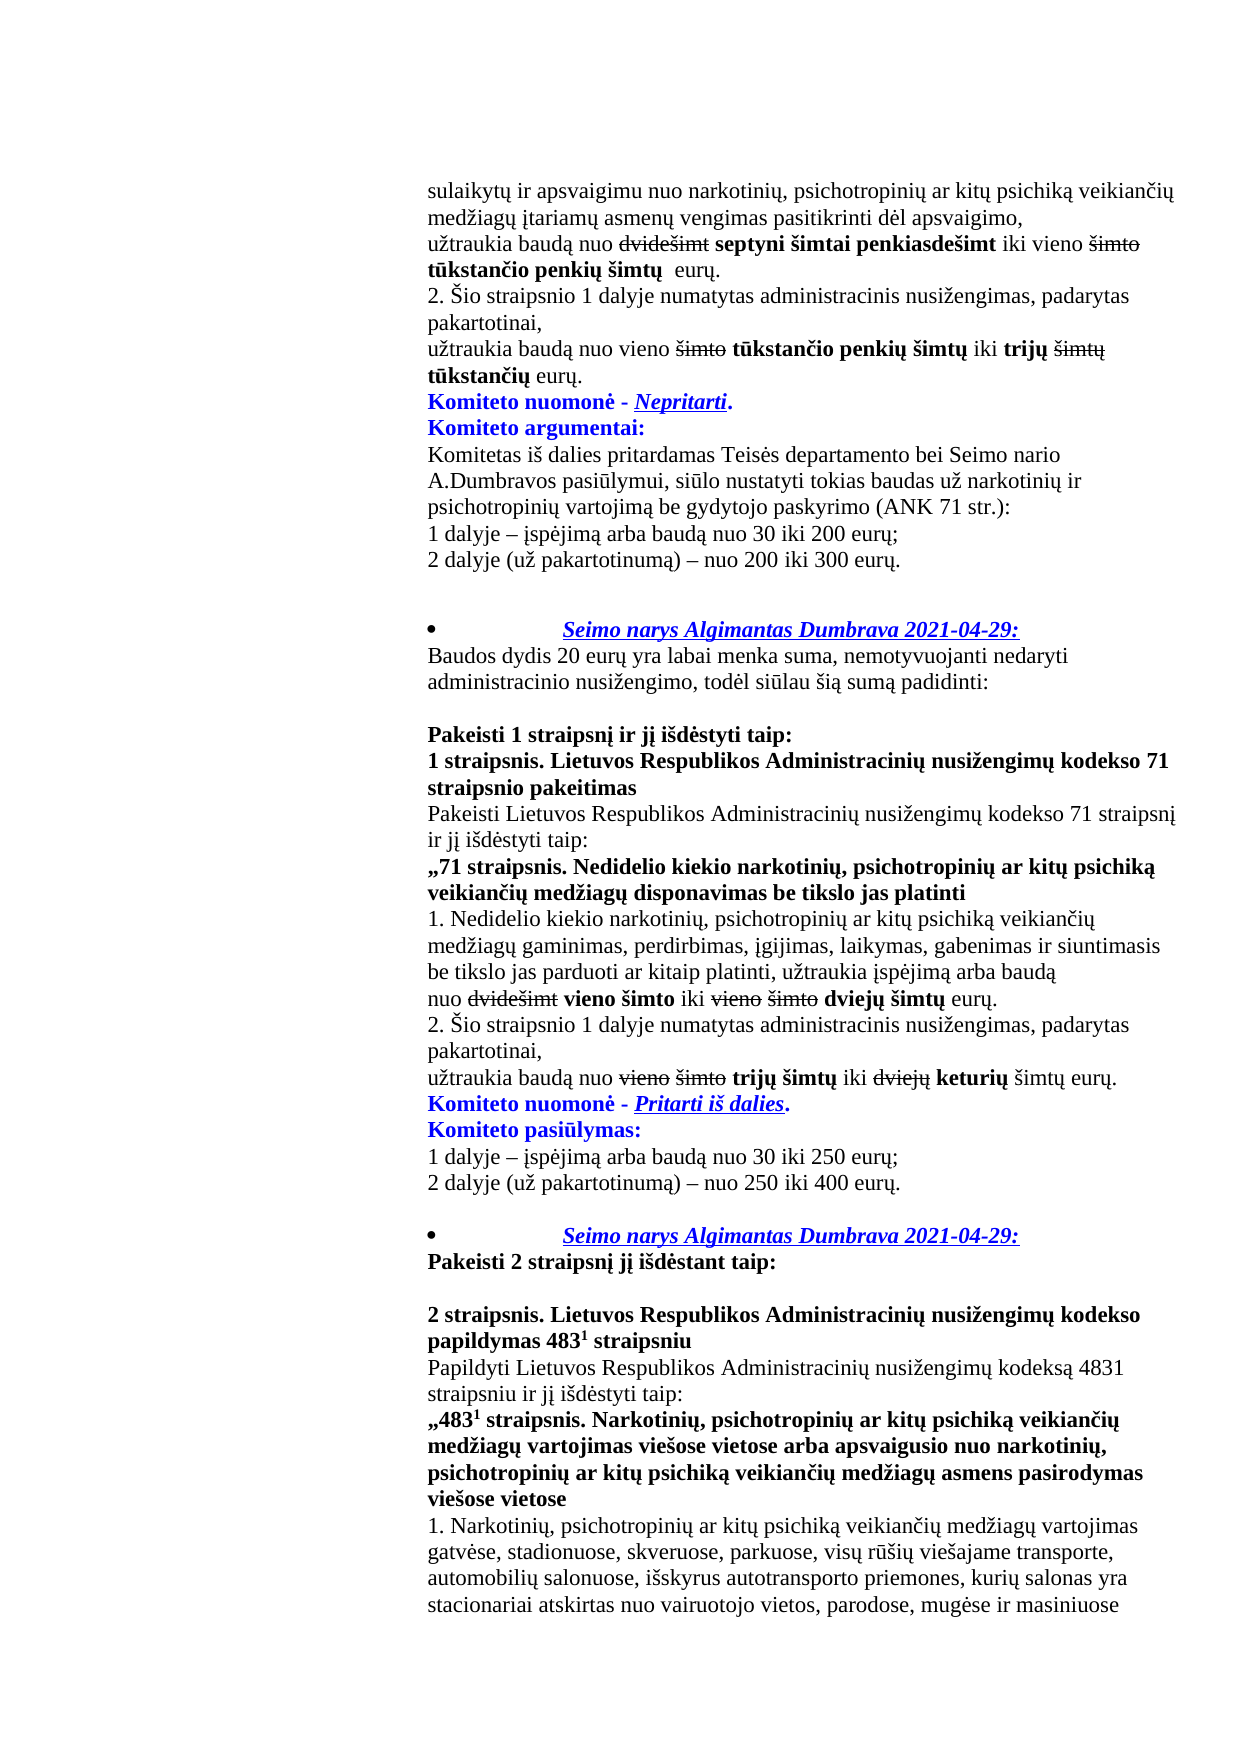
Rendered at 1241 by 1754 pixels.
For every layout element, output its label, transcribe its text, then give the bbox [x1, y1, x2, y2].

text 2. Šio straipsnio 1 dalyje numatytas administracinis nusižengimas, padarytas pakartotinai, [427, 283, 1181, 335]
text užtraukia baudą nuo dvidešimt septyni šimtai penkiasdešimt iki vieno šimto tūkstančio penkių šimtų eurų. [427, 230, 1181, 283]
text „4831 straipsnis. Narkotinių, psichotropinių ar kitų psichiką veikiančių medžiagų vartojimas viešose vietose arba apsvaigusio nuo narkotinių, psichotropinių ar kitų psichiką veikiančių medžiagų asmens pasirodymas viešose vietose [427, 1406, 1181, 1512]
text Pakeisti 2 straipsnį jį išdėstant taip: [427, 1248, 1181, 1274]
text sulaikytų ir apsvaigimu nuo narkotinių, psichotropinių ar kitų psichiką veikiančių medžiagų įtariamų asmenų vengimas pasitikrinti dėl apsvaigimo, [427, 177, 1181, 230]
text Komiteto argumentai: [427, 414, 1181, 441]
text 1 straipsnis. Lietuvos Respublikos Administracinių nusižengimų kodekso 71 straipsnio pakeitimas [427, 747, 1181, 800]
text Pakeisti 1 straipsnį ir jį išdėstyti taip: [427, 721, 1181, 747]
text „71 straipsnis. Nedidelio kiekio narkotinių, psichotropinių ar kitų psichiką veikiančių medžiagų disponavimas be tikslo jas platinti [427, 853, 1181, 906]
text Komiteto pasiūlymas: [427, 1116, 1181, 1143]
text Papildyti Lietuvos Respublikos Administracinių nusižengimų kodeksą 4831 straipsniu ir jį išdėstyti taip: [427, 1353, 1181, 1406]
text  Seimo narys Algimantas Dumbrava 2021-04-29: [427, 1222, 1181, 1248]
text 1 dalyje – įspėjimą arba baudą nuo 30 iki 200 eurų; [427, 520, 1181, 546]
text 2 straipsnis. Lietuvos Respublikos Administracinių nusižengimų kodekso papildymas 4831 straipsniu [427, 1301, 1181, 1353]
text Komitetas iš dalies pritardamas Teisės departamento bei Seimo nario A.Dumbravos pasiūlymui, siūlo nustatyti tokias baudas už narkotinių ir psichotropinių vartojimą be gydytojo paskyrimo (ANK 71 str.): [427, 441, 1181, 520]
text Komiteto nuomonė - Nepritarti. [427, 388, 1181, 414]
text Baudos dydis 20 eurų yra labai menka suma, nemotyvuojanti nedaryti administracinio nusižengimo, todėl siūlau šią sumą padidinti: [427, 642, 1181, 695]
text Pakeisti Lietuvos Respublikos Administracinių nusižengimų kodekso 71 straipsnį ir jį išdėstyti taip: [427, 800, 1181, 853]
text 2 dalyje (už pakartotinumą) – nuo 250 iki 400 eurų. [427, 1169, 1181, 1195]
text užtraukia baudą nuo vieno šimto tūkstančio penkių šimtų iki trijų šimtų tūkstančių eurų. [427, 335, 1181, 388]
text 2. Šio straipsnio 1 dalyje numatytas administracinis nusižengimas, padarytas pakartotinai, [427, 1011, 1181, 1064]
text 2 dalyje (už pakartotinumą) – nuo 200 iki 300 eurų. [427, 546, 1181, 572]
text  Seimo narys Algimantas Dumbrava 2021-04-29: [427, 616, 1181, 642]
text 1. Nedidelio kiekio narkotinių, psichotropinių ar kitų psichiką veikiančių medžiagų gaminimas, perdirbimas, įgijimas, laikymas, gabenimas ir siuntimasis be tikslo jas parduoti ar kitaip platinti, užtraukia įspėjimą arba baudą nuo dvidešimt vieno šimto iki vieno šimto dviejų šimtų eurų. [427, 906, 1181, 1011]
text 1. Narkotinių, psichotropinių ar kitų psichiką veikiančių medžiagų vartojimas gatvėse, stadionuose, skveruose, parkuose, visų rūšių viešajame transporte, automobilių salonuose, išskyrus autotransporto priemones, kurių salonas yra stacionariai atskirtas nuo vairuotojo vietos, parodose, mugėse ir masiniuose [427, 1512, 1181, 1617]
text Komiteto nuomonė - Pritarti iš dalies. [427, 1090, 1181, 1116]
text užtraukia baudą nuo vieno šimto trijų šimtų iki dviejų keturių šimtų eurų. [427, 1064, 1181, 1090]
text 1 dalyje – įspėjimą arba baudą nuo 30 iki 250 eurų; [427, 1143, 1181, 1169]
